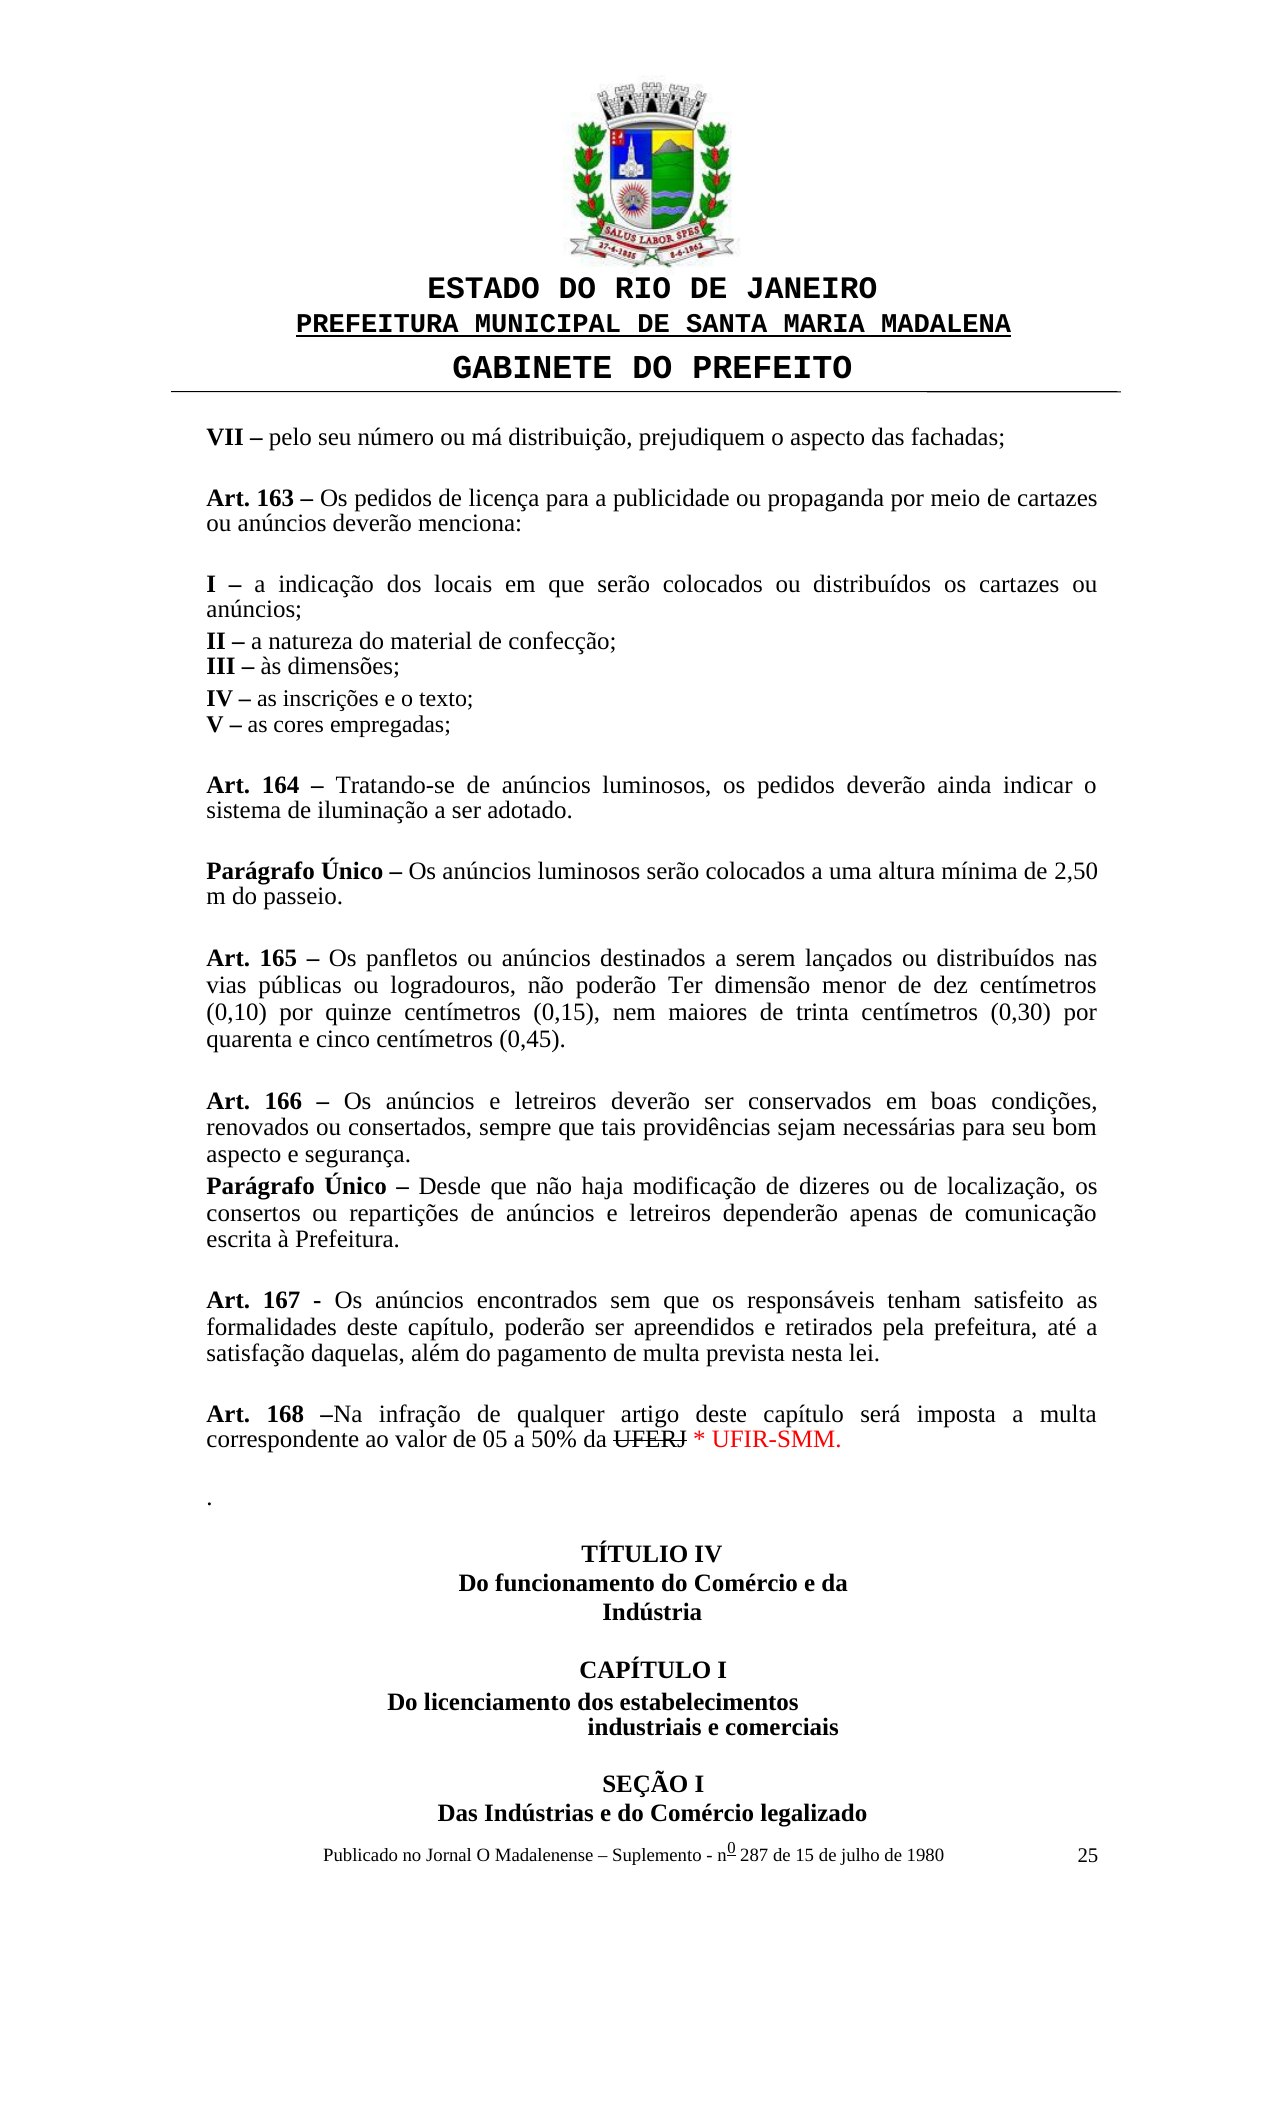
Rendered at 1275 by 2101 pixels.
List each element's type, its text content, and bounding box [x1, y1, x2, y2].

text Do funcionamento do Comércio e da [458, 1568, 1098, 1597]
text II – a natureza do material de confecção; III – às dimensões; [206, 629, 617, 680]
text Indústria [602, 1597, 1098, 1626]
text Parágrafo Único – Desde que não haja modificação de dizeres ou de localização, os consertos ou repartições de anúncios e letreiros dependerão apenas de comunicação escrita à Prefeitura. [206, 1173, 1098, 1253]
text Do licenciamento dos estabelecimentos industriais e comerciais [387, 1690, 919, 1741]
text Art. 167 - Os anúncios encontrados sem que os responsáveis tenham satisfeito as formalidades deste capítulo, poderão ser apreendidos e retirados pela prefeitura, até a satisfação daquelas, além do pagamento de multa prevista nesta lei. [206, 1288, 1098, 1367]
table_header Publicado no Jornal O Madalenense – Suplemento - n0 287 de 15 de julho de 1980 [323, 1837, 1010, 1867]
table_header 25 [1010, 1837, 1098, 1867]
text PREFEITURA MUNICIPAL DE SANTA MARIA MADALENA [296, 308, 1098, 339]
text SEÇÃO I [602, 1769, 1098, 1798]
text Art. 163 – Os pedidos de licença para a publicidade ou propaganda por meio de cartazes ou anúncios deverão menciona: [206, 486, 1098, 537]
text Art. 165 – Os panfletos ou anúncios destinados a serem lançados ou distribuídos nas vias públicas ou logradouros, não poderão Ter dimensão menor de dez centímetros (0,10) por quinze centímetros (0,15), nem maiores de trinta centímetros (0,30) por quarenta e cinco centímetros (0,45). [206, 945, 1098, 1053]
text Art. 166 – Os anúncios e letreiros deverão ser conservados em boas condições, renovados ou consertados, sempre que tais providências sejam necessárias para seu bom aspecto e segurança. [206, 1088, 1098, 1167]
text . [206, 1482, 1098, 1511]
text TÍTULIO IV [581, 1540, 1098, 1568]
text VII – pelo seu número ou má distribuição, prejudiquem o aspecto das fachadas; [206, 422, 1098, 451]
text IV – as inscrições e o texto; V – as cores empregadas; [206, 686, 485, 738]
text Art. 168 –Na infração de qualquer artigo deste capítulo será imposta a multa correspondente ao valor de 05 a 50% da UFERJ * UFIR-SMM. [206, 1402, 1098, 1453]
text I – a indicação dos locais em que serão colocados ou distribuídos os cartazes ou anúncios; [206, 572, 1098, 623]
text Das Indústrias e do Comércio legalizado [437, 1798, 1098, 1827]
text ESTADO DO RIO DE JANEIRO [427, 272, 1098, 308]
text GABINETE DO PREFEITO [452, 350, 1098, 388]
text CAPÍTULO I [579, 1655, 1098, 1683]
text Parágrafo Único – Os anúncios luminosos serão colocados a uma altura mínima de 2,50 m do passeio. [206, 859, 1098, 910]
text Art. 164 – Tratando-se de anúncios luminosos, os pedidos deverão ainda indicar o sistema de iluminação a ser adotado. [206, 773, 1098, 824]
